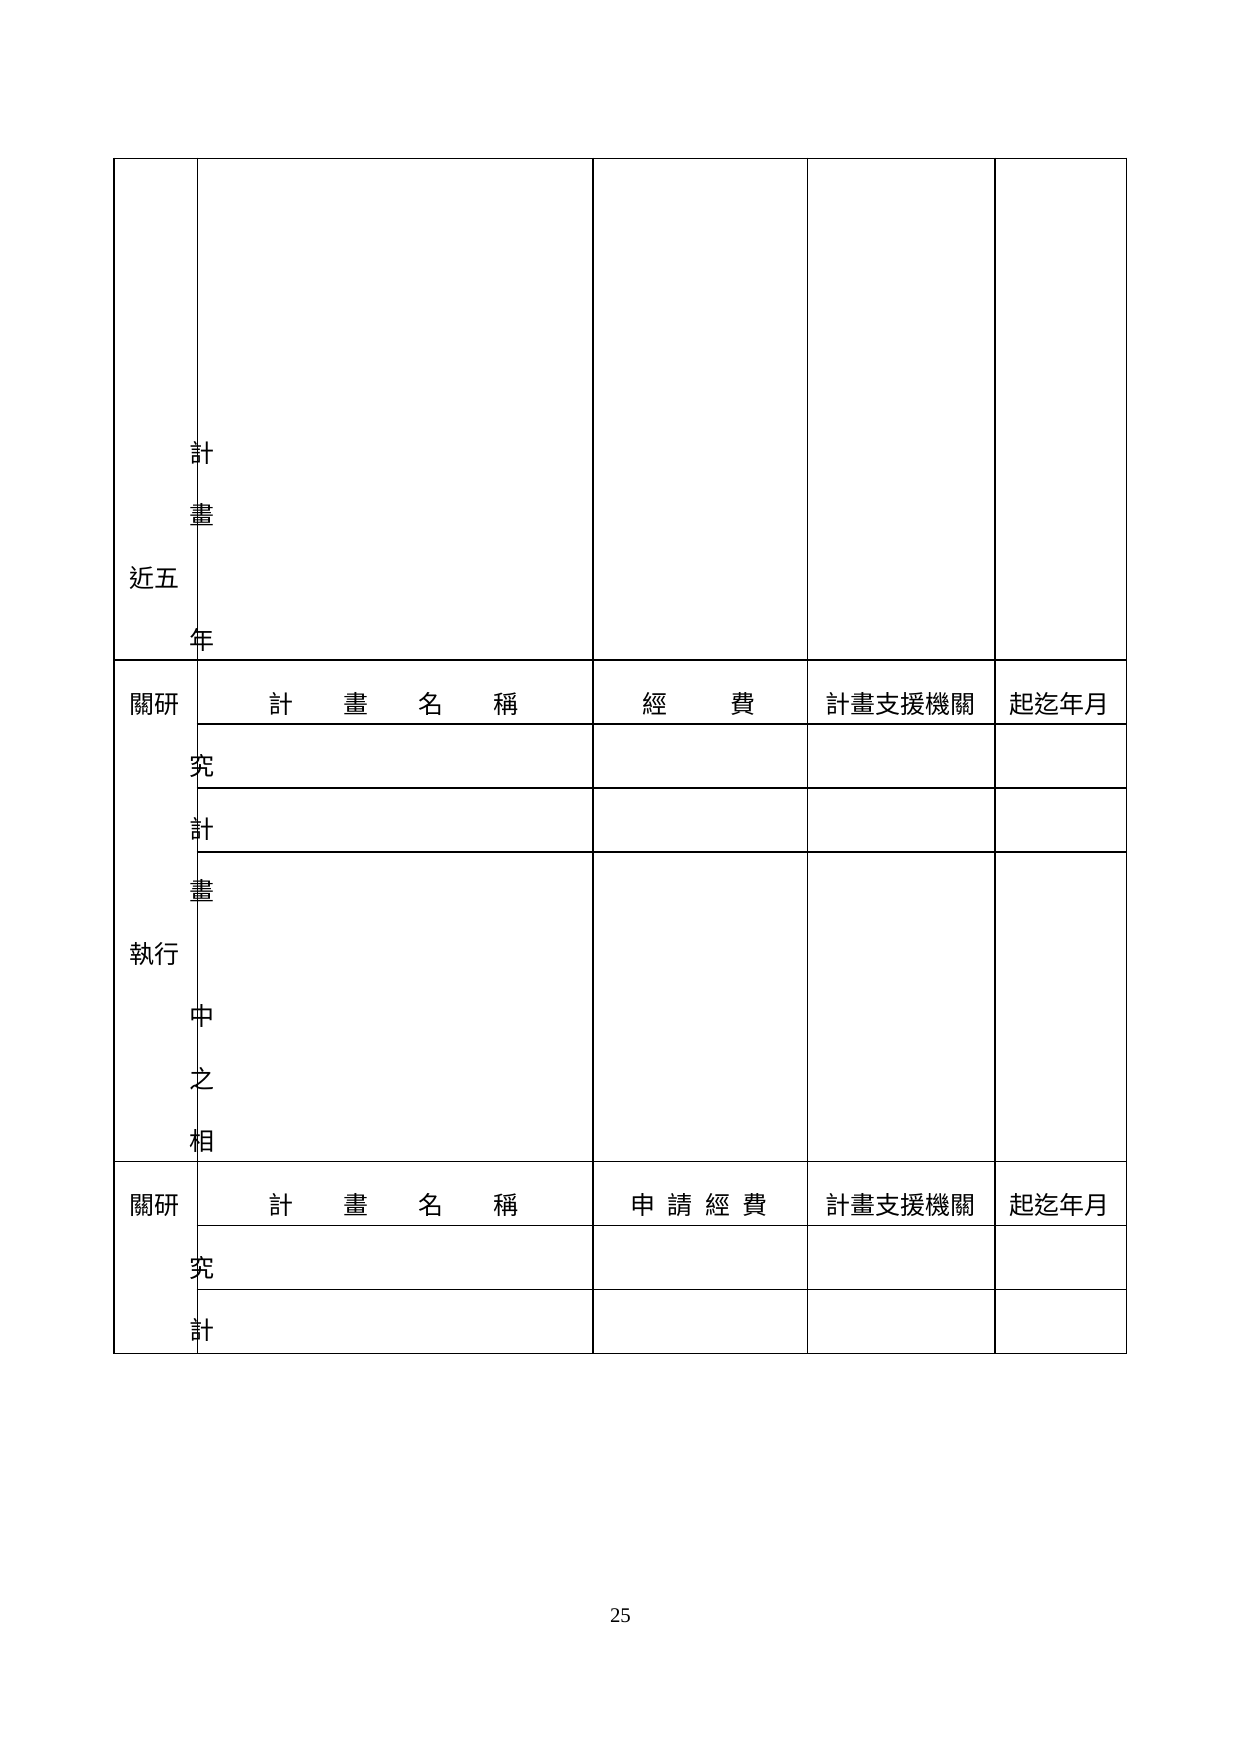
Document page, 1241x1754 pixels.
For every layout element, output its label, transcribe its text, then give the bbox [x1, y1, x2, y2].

table_cell [594, 853, 807, 1161]
table_cell [198, 1290, 592, 1353]
table_cell 之相關研究計畫 近五年內曾參與 [115, 159, 197, 659]
table_cell [996, 159, 1126, 659]
table_cell [996, 853, 1126, 1161]
table_cell [198, 159, 592, 659]
table_cell [808, 1226, 994, 1289]
table_cell [594, 159, 807, 659]
table_cell [808, 1290, 994, 1353]
table_cell 申 請 經 費 [594, 1162, 807, 1224]
table_cell 起迄年月 [996, 1162, 1126, 1224]
table_cell [996, 725, 1126, 787]
table_cell [198, 789, 592, 851]
table_cell [808, 725, 994, 787]
table_cell [198, 725, 592, 787]
table_cell 計畫支援機關 [808, 661, 994, 723]
table_cell 計 畫 名 稱 [198, 661, 592, 723]
table_cell 關研究計畫 申請中之相 [115, 1162, 197, 1353]
table_cell [198, 1226, 592, 1289]
table_cell [198, 1074, 207, 1083]
table_cell [808, 853, 994, 1161]
table_cell 計 畫 名 稱 [198, 1162, 592, 1224]
table_cell 計畫支援機關 [808, 1162, 994, 1224]
table_cell 經 費 [594, 661, 807, 723]
table_cell 起迄年月 [996, 661, 1126, 723]
table_cell [198, 853, 592, 1161]
table_cell [808, 159, 994, 659]
table_cell 關研究計畫 執行中之相 [115, 661, 197, 1161]
table_cell [594, 1290, 807, 1353]
table_cell [996, 1226, 1126, 1289]
table_cell [808, 789, 994, 851]
table_cell [202, 1010, 210, 1017]
table_cell [594, 789, 807, 851]
table_cell [594, 1226, 807, 1289]
table_cell [996, 1290, 1126, 1353]
table_cell [594, 725, 807, 787]
table_cell [996, 789, 1126, 851]
